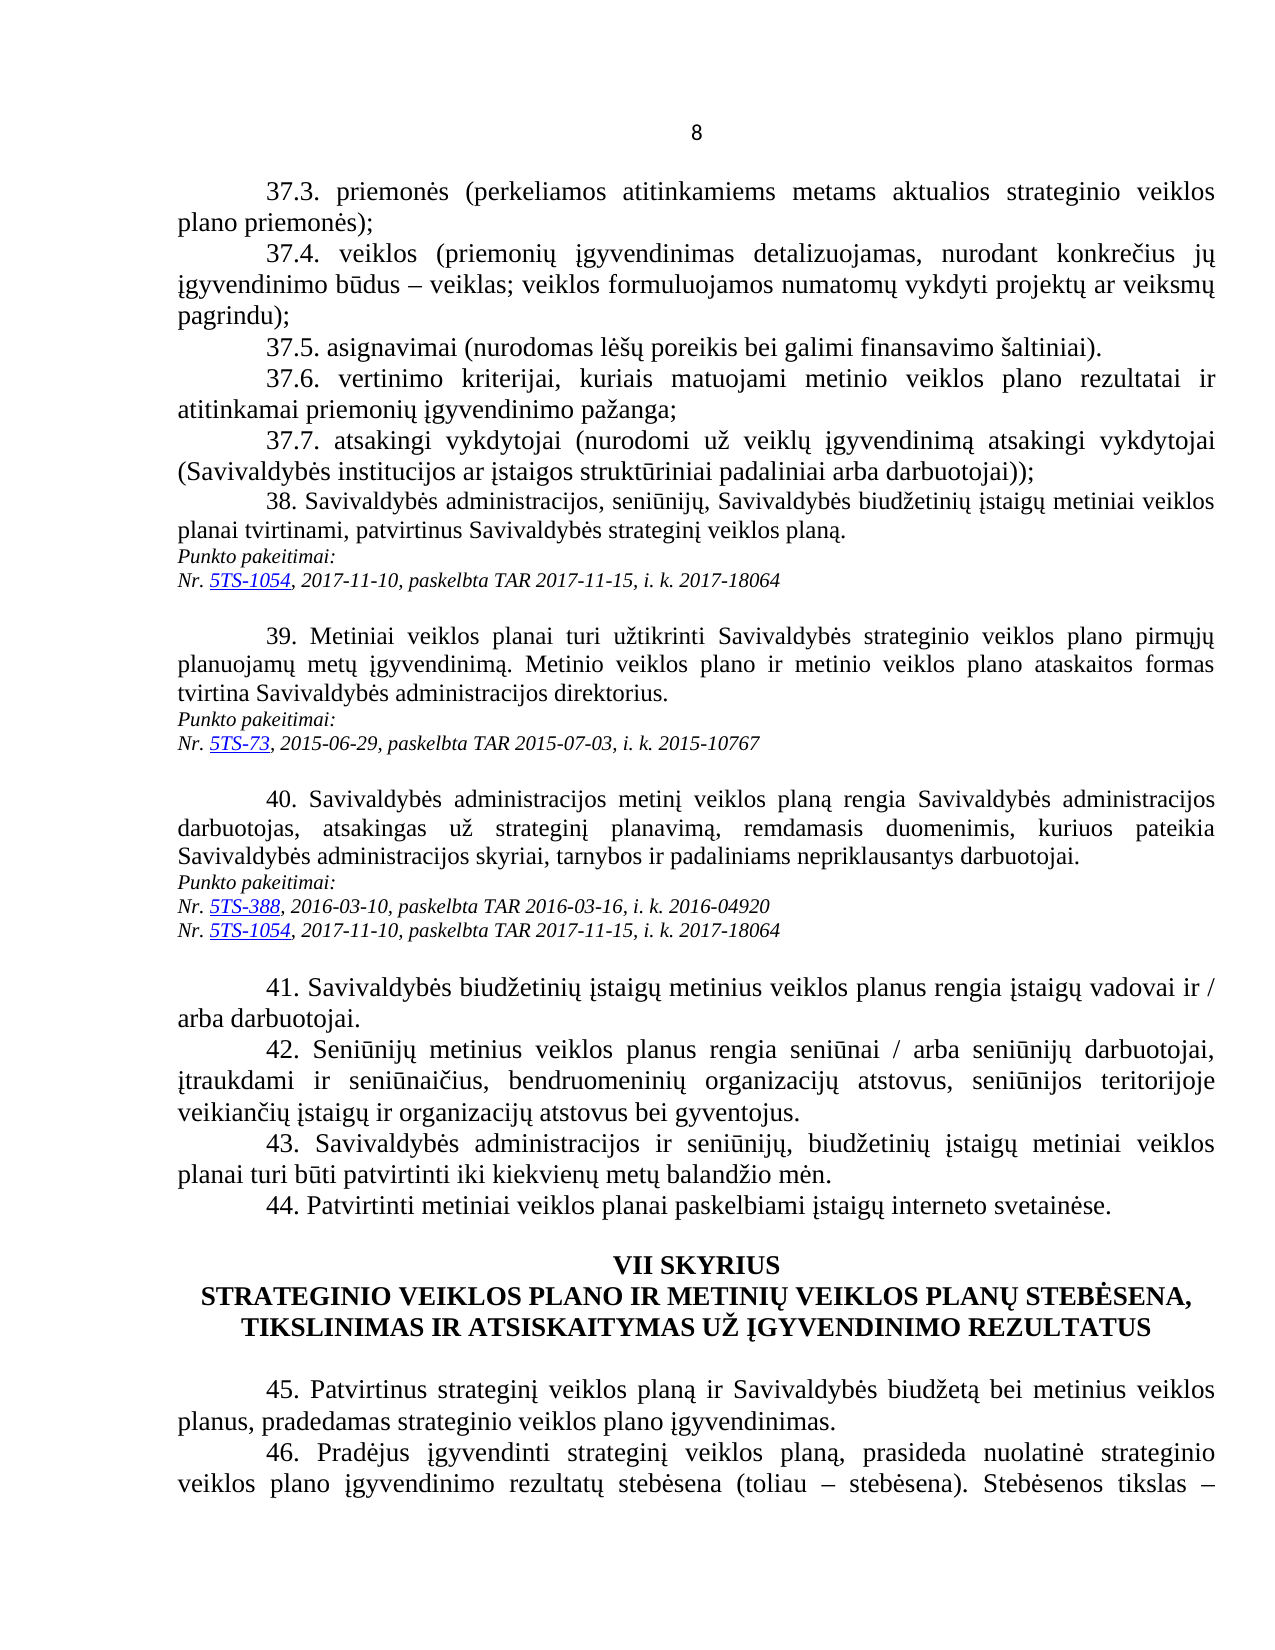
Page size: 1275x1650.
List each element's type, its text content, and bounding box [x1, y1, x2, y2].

text Nr. 5TS-388, 2016-03-10, paskelbta TAR 2016-03-16, i. k. 2016-04920 [177, 894, 1216, 918]
text 45. Patvirtinus strateginį veiklos planą ir Savivaldybės biudžetą bei metinius veiklos planus, pradedamas strateginio veiklos plano įgyvendinimas. [177, 1373, 1216, 1436]
text STRATEGINIO VEIKLOS PLANO IR METINIŲ VEIKLOS PLANŲ STEBĖSENA, TIKSLINIMAS IR ATSISKAITYMAS UŽ ĮGYVENDINIMO REZULTATUS [177, 1280, 1216, 1342]
text 44. Patvirtinti metiniai veiklos planai paskelbiami įstaigų interneto svetainėse. [177, 1189, 1216, 1220]
text 37.3. priemonės (perkeliamos atitinkamiems metams aktualios strateginio veiklos plano priemonės); [177, 175, 1216, 237]
text 37.4. veiklos (priemonių įgyvendinimas detalizuojamas, nurodant konkrečius jų įgyvendinimo būdus – veiklas; veiklos formuluojamos numatomų vykdyti projektų ar veiksmų pagrindu); [177, 237, 1216, 331]
text 38. Savivaldybės administracijos, seniūnijų, Savivaldybės biudžetinių įstaigų metiniai veiklos planai tvirtinami, patvirtinus Savivaldybės strateginį veiklos planą. [177, 486, 1216, 544]
text 37.7. atsakingi vykdytojai (nurodomi už veiklų įgyvendinimą atsakingi vykdytojai (Savivaldybės institucijos ar įstaigos struktūriniai padaliniai arba darbuotojai)); [177, 424, 1216, 486]
text 41. Savivaldybės biudžetinių įstaigų metinius veiklos planus rengia įstaigų vadovai ir / arba darbuotojai. [177, 971, 1216, 1033]
text Punkto pakeitimai: [177, 544, 1216, 568]
text VII SKYRIUS [177, 1249, 1216, 1280]
text Nr. 5TS-1054, 2017-11-10, paskelbta TAR 2017-11-15, i. k. 2017-18064 [177, 918, 1216, 942]
text 37.6. vertinimo kriterijai, kuriais matuojami metinio veiklos plano rezultatai ir atitinkamai priemonių įgyvendinimo pažanga; [177, 362, 1216, 424]
text Nr. 5TS-1054, 2017-11-10, paskelbta TAR 2017-11-15, i. k. 2017-18064 [177, 568, 1216, 592]
text 46. Pradėjus įgyvendinti strateginį veiklos planą, prasideda nuolatinė strateginio veiklos plano įgyvendinimo rezultatų stebėsena (toliau – stebėsena). Stebėsenos tikslas – [177, 1436, 1216, 1498]
text 43. Savivaldybės administracijos ir seniūnijų, biudžetinių įstaigų metiniai veiklos planai turi būti patvirtinti iki kiekvienų metų balandžio mėn. [177, 1127, 1216, 1189]
text 40. Savivaldybės administracijos metinį veiklos planą rengia Savivaldybės administracijos darbuotojas, atsakingas už strateginį planavimą, remdamasis duomenimis, kuriuos pateikia Savivaldybės administracijos skyriai, tarnybos ir padaliniams nepriklausantys darbuotojai. [177, 784, 1216, 870]
text Punkto pakeitimai: [177, 707, 1216, 731]
text 42. Seniūnijų metinius veiklos planus rengia seniūnai / arba seniūnijų darbuotojai, įtraukdami ir seniūnaičius, bendruomeninių organizacijų atstovus, seniūnijos teritorijoje veikiančių įstaigų ir organizacijų atstovus bei gyventojus. [177, 1033, 1216, 1127]
text 39. Metiniai veiklos planai turi užtikrinti Savivaldybės strateginio veiklos plano pirmųjų planuojamų metų įgyvendinimą. Metinio veiklos plano ir metinio veiklos plano ataskaitos formas tvirtina Savivaldybės administracijos direktorius. [177, 621, 1216, 707]
text Punkto pakeitimai: [177, 870, 1216, 894]
text 37.5. asignavimai (nurodomas lėšų poreikis bei galimi finansavimo šaltiniai). [177, 331, 1216, 362]
text Nr. 5TS-73, 2015-06-29, paskelbta TAR 2015-07-03, i. k. 2015-10767 [177, 731, 1216, 755]
